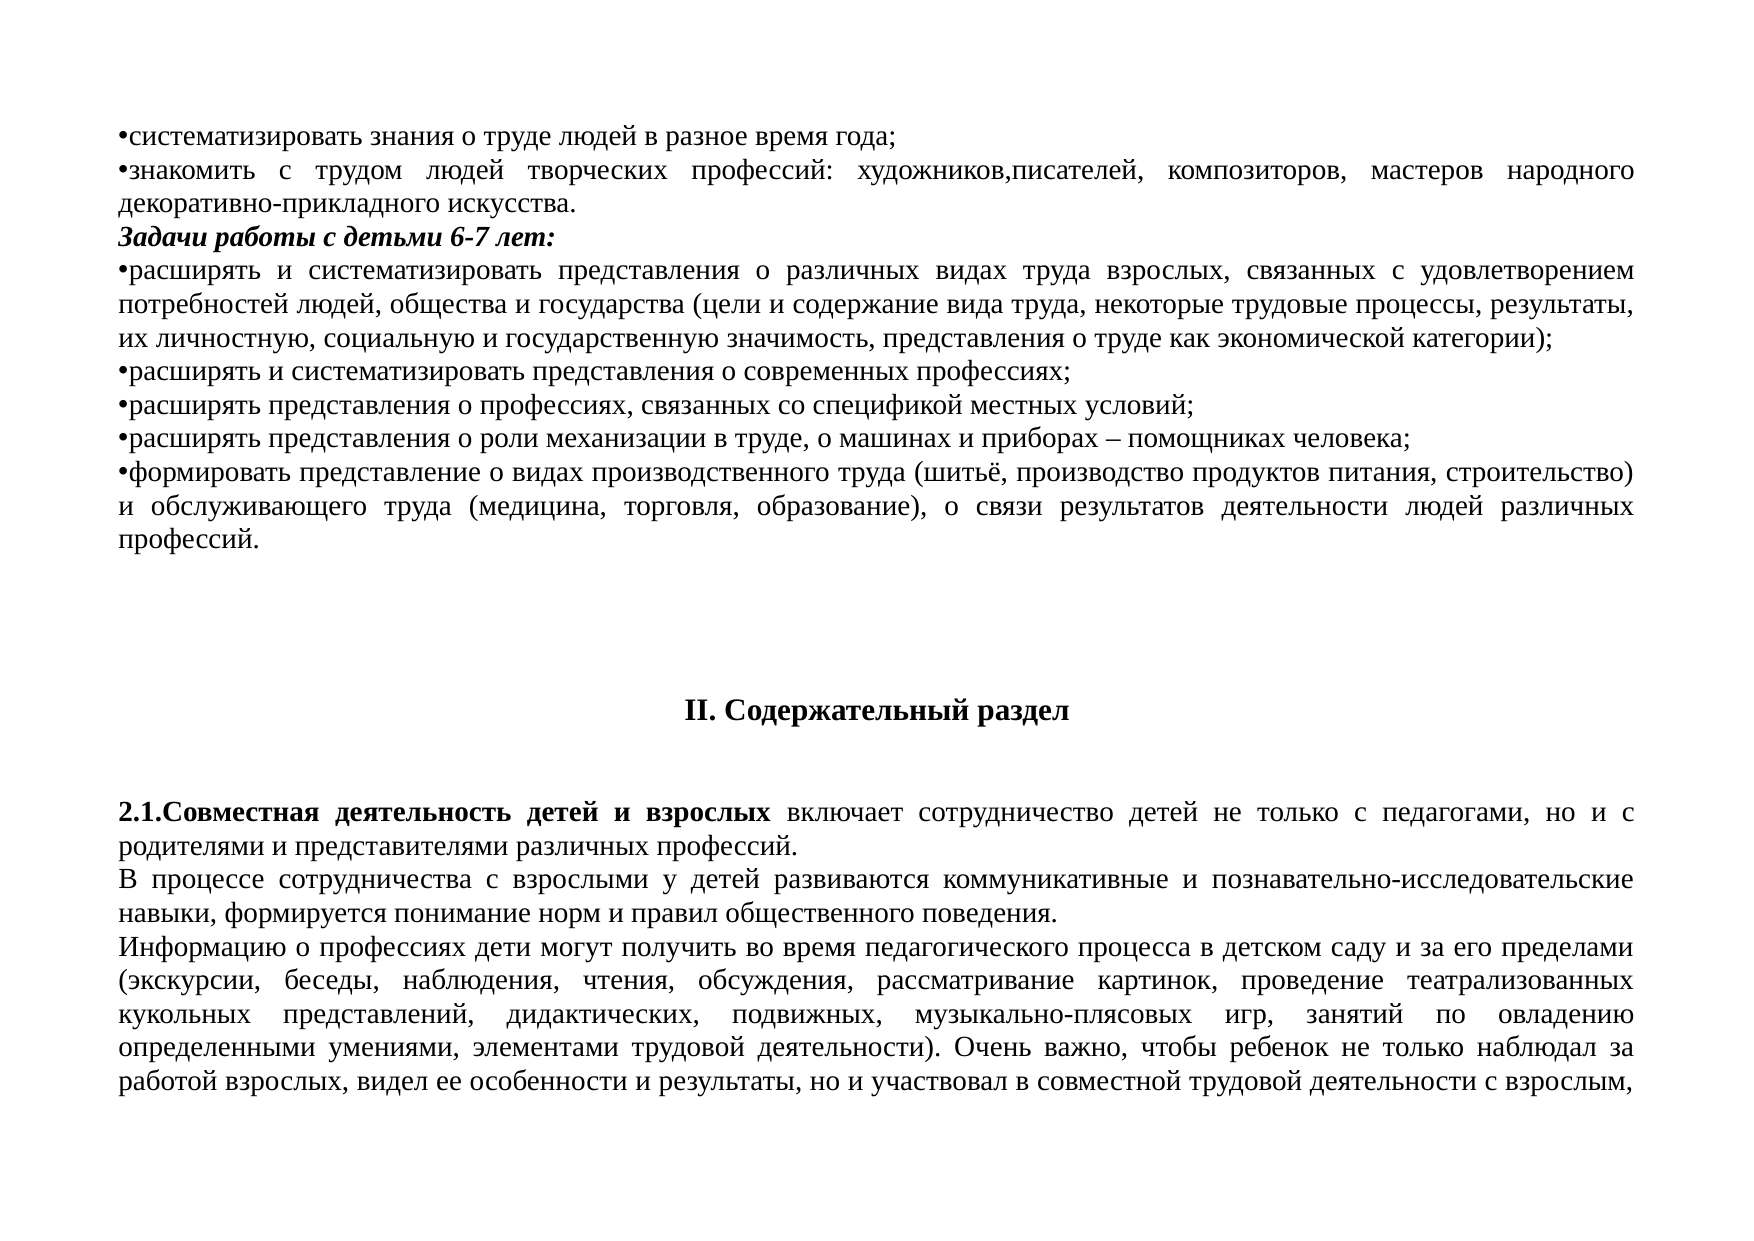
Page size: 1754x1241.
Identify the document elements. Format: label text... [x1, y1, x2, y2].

list расширять и систематизировать представления о различных видах труда взрослых, связанных с удовлетворением потребностей людей, общества и государства (цели и содержание вида труда, некоторые трудовые процессы, результаты, их личностную, социальную и государственную значимость, представления о труде как экономической категории); [118, 252, 1636, 353]
list систематизировать знания о труде людей в разное время года; [118, 118, 1636, 152]
list расширять представления о роли механизации в труде, о машинах и приборах – помощниках человека; [118, 421, 1636, 454]
text В процессе сотрудничества с взрослыми у детей развиваются коммуникативные и познавательно-исследовательские навыки, формируется понимание норм и правил общественного поведения. [118, 862, 1636, 929]
text Задачи работы с детьми 6-7 лет: [118, 219, 1636, 252]
list расширять представления о профессиях, связанных со спецификой местных условий; [118, 387, 1636, 421]
list расширять и систематизировать представления о современных профессиях; [118, 353, 1636, 387]
text Информацию о профессиях дети могут получить во время педагогического процесса в детском саду и за его пределами (экскурсии, беседы, наблюдения, чтения, обсуждения, рассматривание картинок, проведение театрализованных кукольных представлений, дидактических, подвижных, музыкально-плясовых игр, занятий по овладению определенными умениями, элементами трудовой деятельности). Очень важно, чтобы ребенок не только наблюдал за работой взрослых, видел ее особенности и результаты, но и участвовал в совместной трудовой деятельности с взрослым, [118, 929, 1636, 1096]
list формировать представление о видах производственного труда (шитьё, производство продуктов питания, строительство) и обслуживающего труда (медицина, торговля, образование), о связи результатов деятельности людей различных профессий. [118, 454, 1636, 555]
text 2.1.Совместная деятельность детей и взрослых включает сотрудничество детей не только с педагогами, но и с родителями и представителями различных профессий. [118, 794, 1636, 862]
text II. Содержательный раздел [118, 691, 1636, 727]
list знакомить с трудом людей творческих профессий: художников,писателей, композиторов, мастеров народного декоративно-прикладного искусства. [118, 152, 1636, 219]
